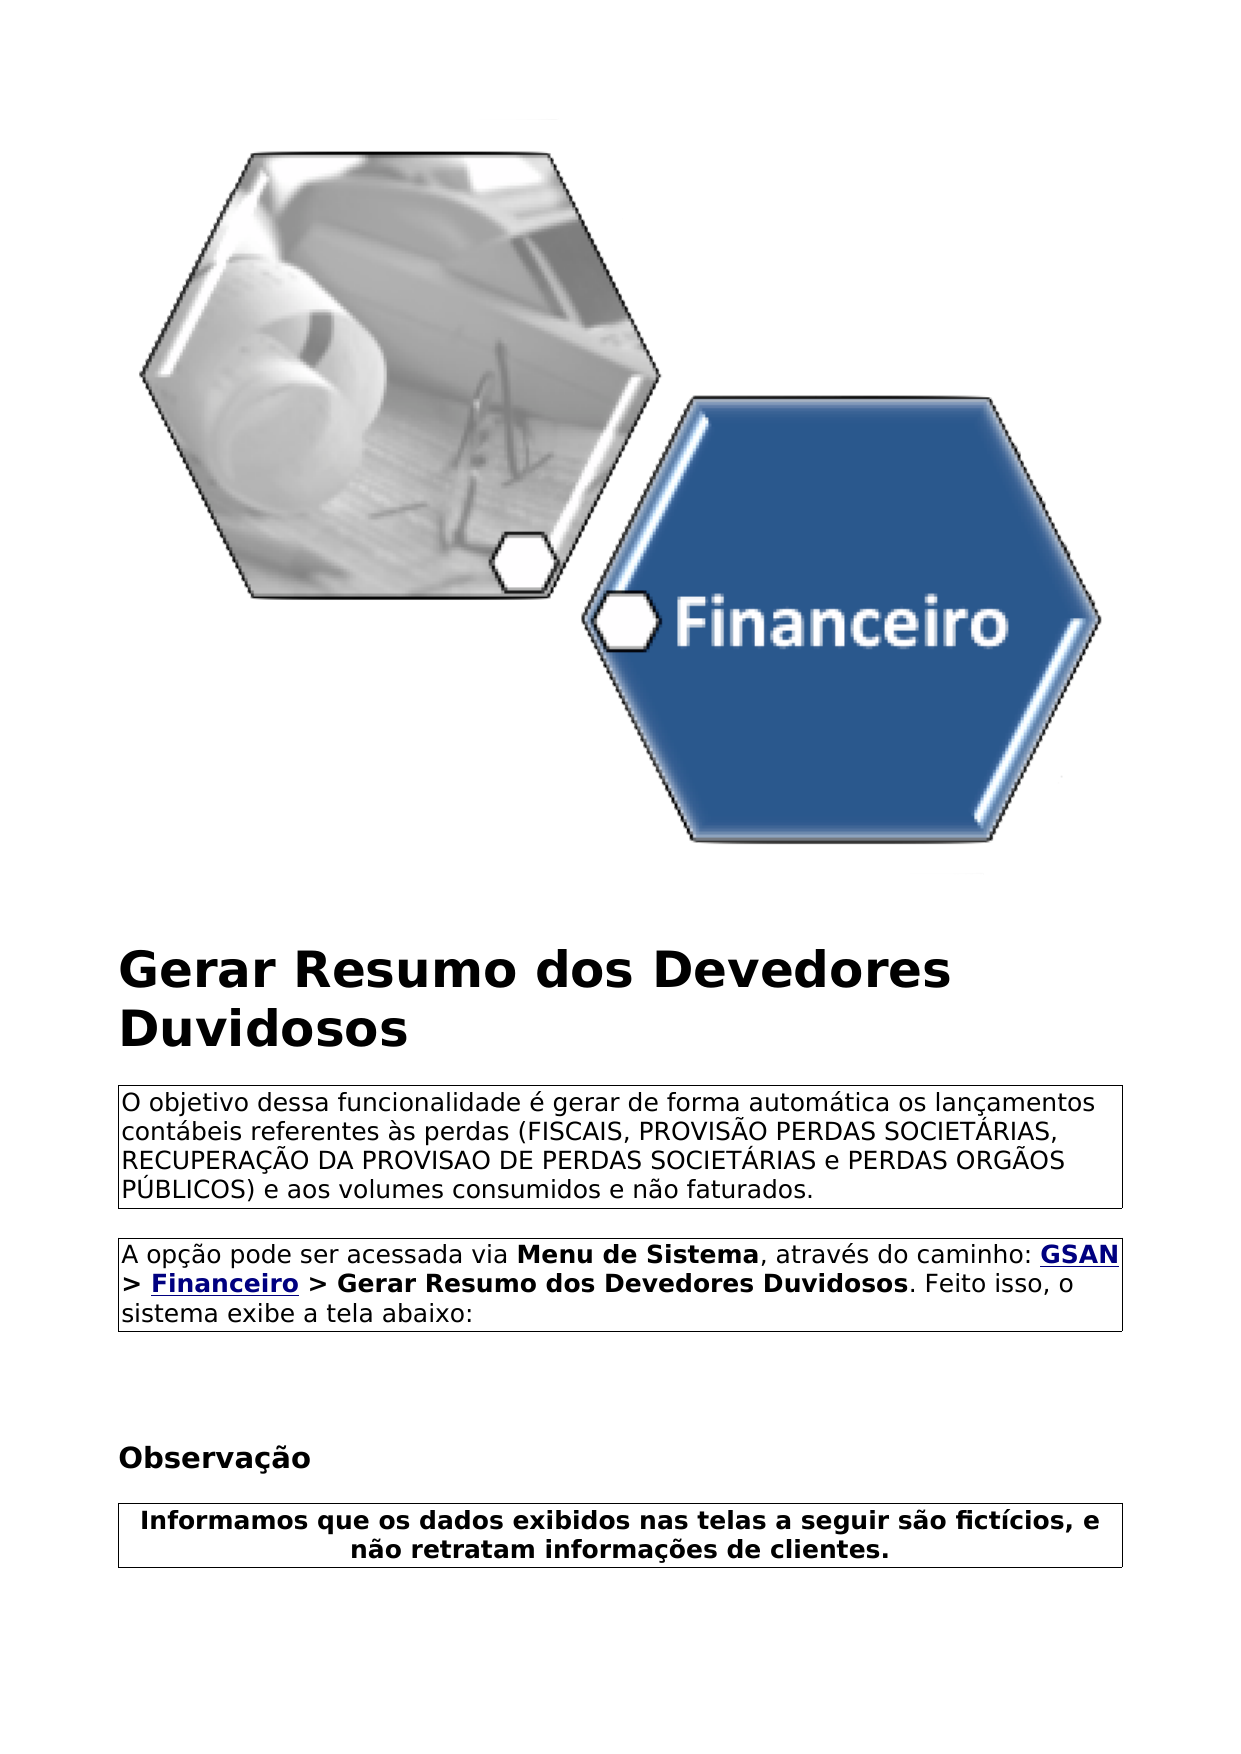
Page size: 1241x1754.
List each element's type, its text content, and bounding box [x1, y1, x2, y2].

subtitle Observação [118, 1442, 1122, 1476]
table_header Informamos que os dados exibidos nas telas a seguir são fictícios, e não retratam informações de clientes. [119, 1504, 1122, 1567]
table_header O objetivo dessa funcionalidade é gerar de forma automática os lançamentos contábeis referentes às perdas (FISCAIS, PROVISÃO PERDAS SOCIETÁRIAS, RECUPERAÇÃO DA PROVISAO DE PERDAS SOCIETÁRIAS e PERDAS ORGÃOS PÚBLICOS) e aos volumes consumidos e não faturados. [119, 1086, 1122, 1208]
picture [118, 118, 1123, 875]
subtitle Gerar Resumo dos Devedores Duvidosos [118, 941, 1122, 1058]
table_header A opção pode ser acessada via Menu de Sistema, através do caminho: GSAN > Financeiro > Gerar Resumo dos Devedores Duvidosos. Feito isso, o sistema exibe a tela abaixo: [119, 1239, 1122, 1331]
